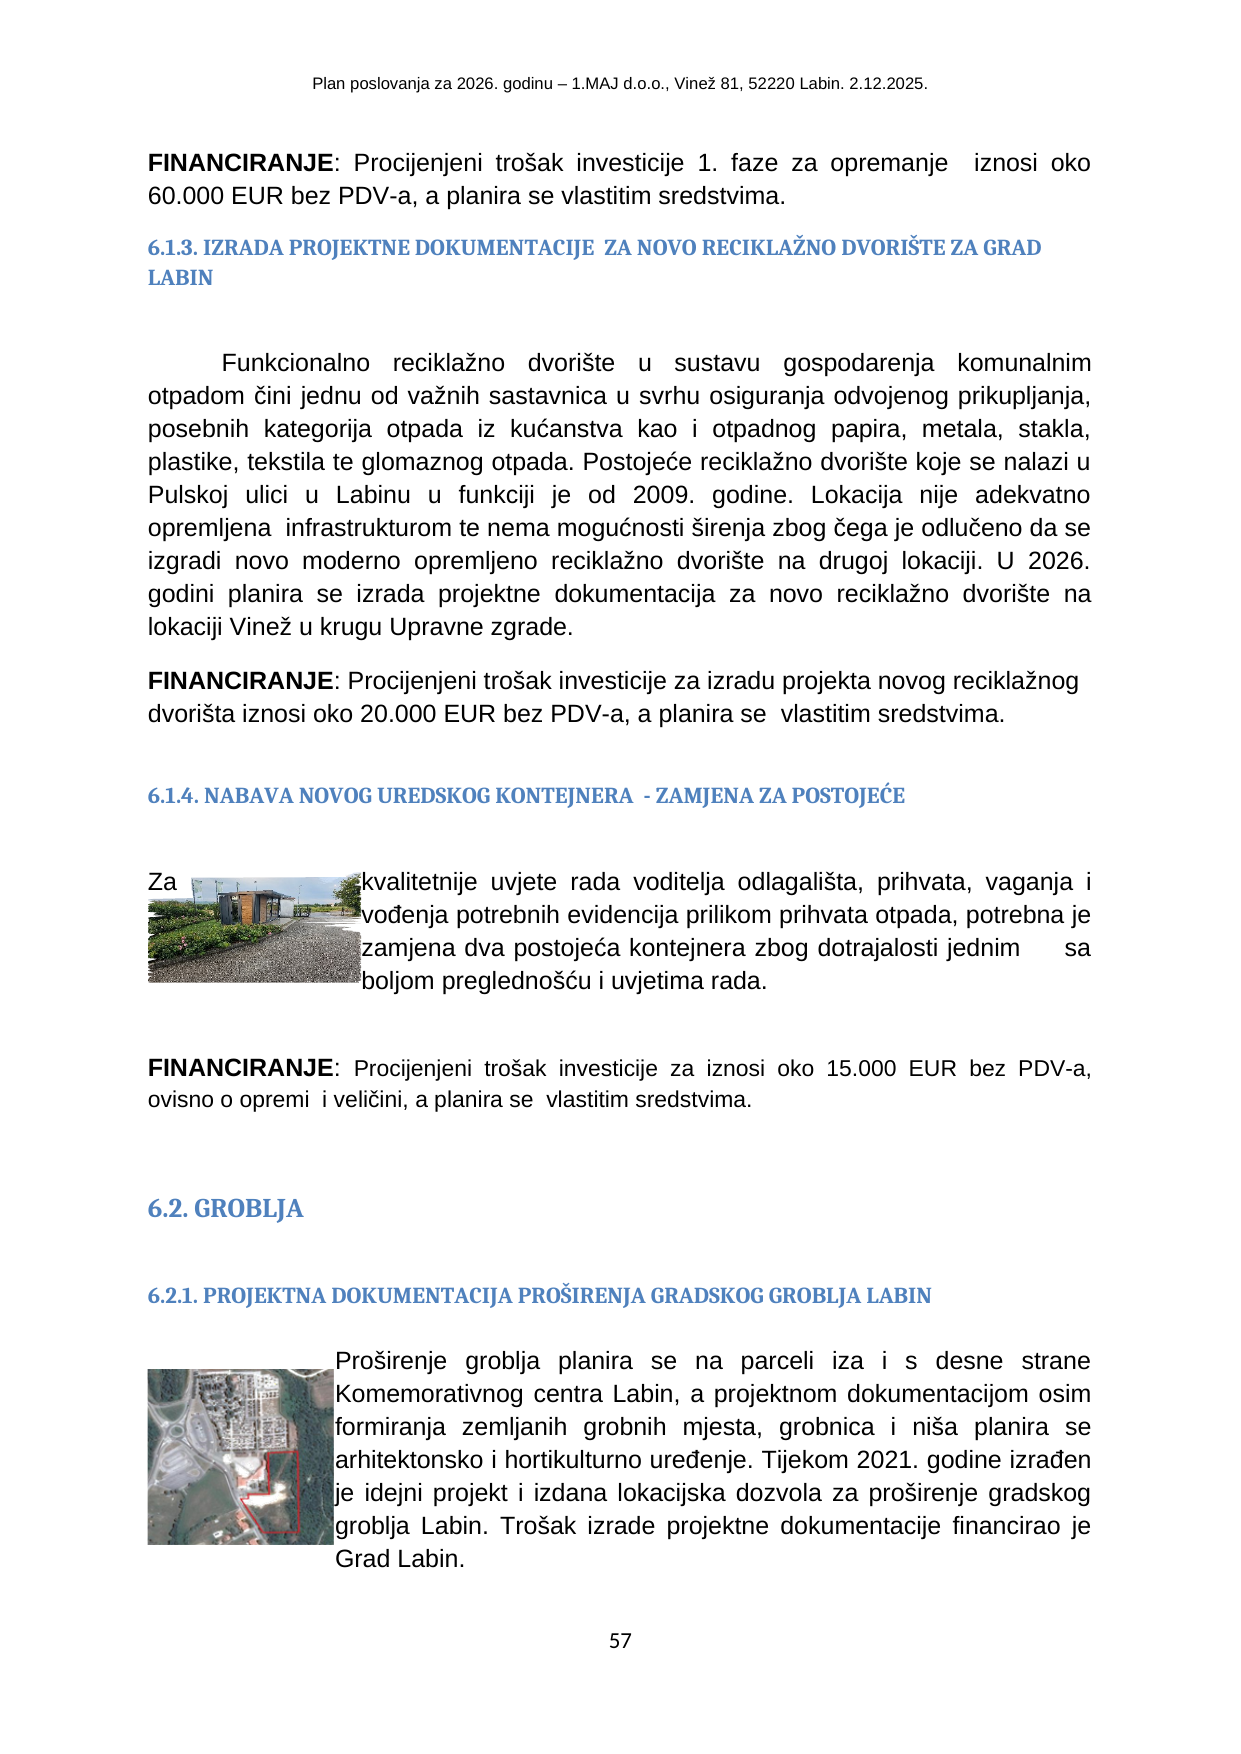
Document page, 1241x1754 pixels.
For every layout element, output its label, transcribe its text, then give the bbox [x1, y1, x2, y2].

text FINANCIRANJE: Procijenjeni trošak investicije za izradu projekta novog reciklažnog dvorišta iznosi oko 20.000 EUR bez PDV-a, a planira se vlastitim sredstvima. [148, 666, 1093, 728]
text Za kvalitetnije uvjete rada voditelja odlagališta, prihvata, vaganja i vođenja potrebnih evidencija prilikom prihvata otpada, potrebna je zamjena dva postojeća kontejnera zbog dotrajalosti jednim sa boljom preglednošću i uvjetima rada. [148, 867, 1093, 995]
subtitle 6.1.3. IZRADA PROJEKTNE DOKUMENTACIJE ZA NOVO RECIKLAŽNO DVORIŠTE ZA GRAD LABIN [148, 234, 1093, 291]
subtitle 6.2. GROBLJA [148, 1193, 1093, 1224]
subtitle 6.1.4. NABAVA NOVOG UREDSKOG KONTEJNERA - ZAMJENA ZA POSTOJEĆE [148, 783, 1093, 809]
text FINANCIRANJE: Procijenjeni trošak investicije za iznosi oko 15.000 EUR bez PDV-a, ovisno o opremi i veličini, a planira se vlastitim sredstvima. [148, 1053, 1093, 1112]
subtitle 6.2.1. PROJEKTNA DOKUMENTACIJA PROŠIRENJA GRADSKOG GROBLJA LABIN [148, 1283, 1093, 1309]
text Funkcionalno reciklažno dvorište u sustavu gospodarenja komunalnim otpadom čini jednu od važnih sastavnica u svrhu osiguranja odvojenog prikupljanja, posebnih kategorija otpada iz kućanstva kao i otpadnog papira, metala, stakla, plastike, tekstila te glomaznog otpada. Postojeće reciklažno dvorište koje se nalazi u Pulskoj ulici u Labinu u funkciji je od 2009. godine. Lokacija nije adekvatno opremljena infrastrukturom te nema mogućnosti širenja zbog čega je odlučeno da se izgradi novo moderno opremljeno reciklažno dvorište na drugoj lokaciji. U 2026. godini planira se izrada projektne dokumentacija za novo reciklažno dvorište na lokaciji Vinež u krugu Upravne zgrade. [148, 348, 1093, 641]
text Proširenje groblja planira se na parceli iza i s desne strane Komemorativnog centra Labin, a projektnom dokumentacijom osim formiranja zemljanih grobnih mjesta, grobnica i niša planira se arhitektonsko i hortikulturno uređenje. Tijekom 2021. godine izrađen je idejni projekt i izdana lokacijska dozvola za proširenje gradskog groblja Labin. Trošak izrade projektne dokumentacije financirao je Grad Labin. [148, 1346, 1093, 1573]
text FINANCIRANJE: Procijenjeni trošak investicije 1. faze za opremanje iznosi oko 60.000 EUR bez PDV-a, a planira se vlastitim sredstvima. [148, 148, 1093, 209]
